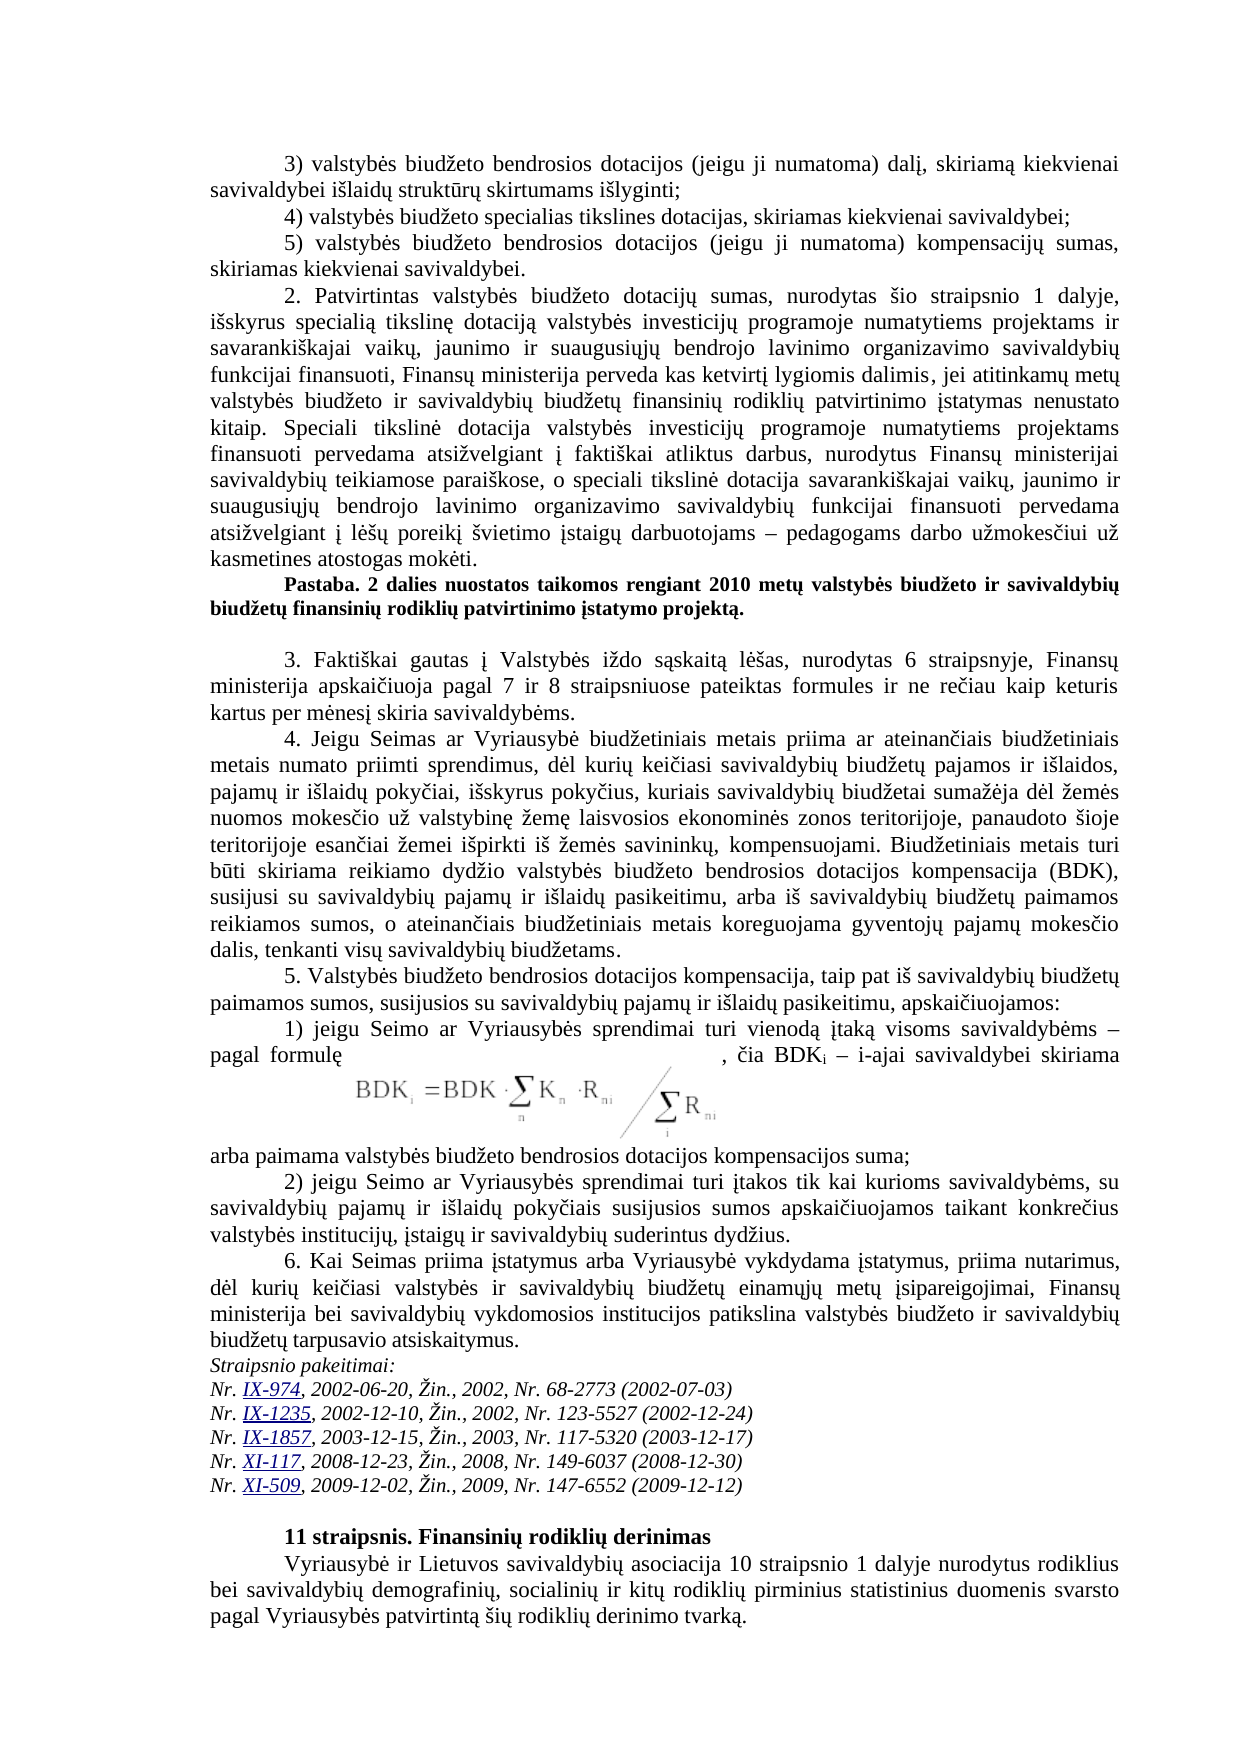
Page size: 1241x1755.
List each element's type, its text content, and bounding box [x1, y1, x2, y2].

text 1) jeigu Seimo ar Vyriausybės sprendimai turi vienodą įtaką visoms savivaldybėms – pagal formulę , čia BDKi – i-ajai savivaldybei skiriama arba paimama valstybės biudžeto bendrosios dotacijos kompensacijos suma; [210, 1015, 1120, 1168]
text Nr. IX-974, 2002-06-20, Žin., 2002, Nr. 68-2773 (2002-07-03) [210, 1377, 1120, 1401]
text Nr. XI-117, 2008-12-23, Žin., 2008, Nr. 149-6037 (2008-12-30) [210, 1449, 1120, 1473]
text 2. Patvirtintas valstybės biudžeto dotacijų sumas, nurodytas šio straipsnio 1 dalyje, išskyrus specialią tikslinę dotaciją valstybės investicijų programoje numatytiems projektams ir savarankiškajai vaikų, jaunimo ir suaugusiųjų bendrojo lavinimo organizavimo savivaldybių funkcijai finansuoti, Finansų ministerija perveda kas ketvirtį lygiomis dalimis, jei atitinkamų metų valstybės biudžeto ir savivaldybių biudžetų finansinių rodiklių patvirtinimo įstatymas nenustato kitaip. Speciali tikslinė dotacija valstybės investicijų programoje numatytiems projektams finansuoti pervedama atsižvelgiant į faktiškai atliktus darbus, nurodytus Finansų ministerijai savivaldybių teikiamose paraiškose, o speciali tikslinė dotacija savarankiškajai vaikų, jaunimo ir suaugusiųjų bendrojo lavinimo organizavimo savivaldybių funkcijai finansuoti pervedama atsižvelgiant į lėšų poreikį švietimo įstaigų darbuotojams – pedagogams darbo užmokesčiui už kasmetines atostogas mokėti. [210, 282, 1120, 572]
text 5) valstybės biudžeto bendrosios dotacijos (jeigu ji numatoma) kompensacijų sumas, skiriamas kiekvienai savivaldybei. [210, 229, 1120, 282]
text 3. Faktiškai gautas į Valstybės iždo sąskaitą lėšas, nurodytas 6 straipsnyje, Finansų ministerija apskaičiuoja pagal 7 ir 8 straipsniuose pateiktas formules ir ne rečiau kaip keturis kartus per mėnesį skiria savivaldybėms. [210, 646, 1120, 725]
text Vyriausybė ir Lietuvos savivaldybių asociacija 10 straipsnio 1 dalyje nurodytus rodiklius bei savivaldybių demografinių, socialinių ir kitų rodiklių pirminius statistinius duomenis svarsto pagal Vyriausybės patvirtintą šių rodiklių derinimo tvarką. [210, 1550, 1120, 1629]
text 6. Kai Seimas priima įstatymus arba Vyriausybė vykdydama įstatymus, priima nutarimus, dėl kurių keičiasi valstybės ir savivaldybių biudžetų einamųjų metų įsipareigojimai, Finansų ministerija bei savivaldybių vykdomosios institucijos patikslina valstybės biudžeto ir savivaldybių biudžetų tarpusavio atsiskaitymus. [210, 1247, 1120, 1353]
text 4) valstybės biudžeto specialias tikslines dotacijas, skiriamas kiekvienai savivaldybei; [210, 203, 1120, 229]
text Pastaba. 2 dalies nuostatos taikomos rengiant 2010 metų valstybės biudžeto ir savivaldybių biudžetų finansinių rodiklių patvirtinimo įstatymo projektą. [210, 572, 1120, 620]
text Straipsnio pakeitimai: [210, 1353, 1120, 1377]
text Nr. XI-509, 2009-12-02, Žin., 2009, Nr. 147-6552 (2009-12-12) [210, 1473, 1120, 1497]
text 5. Valstybės biudžeto bendrosios dotacijos kompensacija, taip pat iš savivaldybių biudžetų paimamos sumos, susijusios su savivaldybių pajamų ir išlaidų pasikeitimu, apskaičiuojamos: [210, 962, 1120, 1015]
text 2) jeigu Seimo ar Vyriausybės sprendimai turi įtakos tik kai kurioms savivaldybėms, su savivaldybių pajamų ir išlaidų pokyčiais susijusios sumos apskaičiuojamos taikant konkrečius valstybės institucijų, įstaigų ir savivaldybių suderintus dydžius. [210, 1168, 1120, 1247]
text 3) valstybės biudžeto bendrosios dotacijos (jeigu ji numatoma) dalį, skiriamą kiekvienai savivaldybei išlaidų struktūrų skirtumams išlyginti; [210, 150, 1120, 203]
text 11 straipsnis. Finansinių rodiklių derinimas [210, 1523, 1120, 1550]
text 4. Jeigu Seimas ar Vyriausybė biudžetiniais metais priima ar ateinančiais biudžetiniais metais numato priimti sprendimus, dėl kurių keičiasi savivaldybių biudžetų pajamos ir išlaidos, pajamų ir išlaidų pokyčiai, išskyrus pokyčius, kuriais savivaldybių biudžetai sumažėja dėl žemės nuomos mokesčio už valstybinę žemę laisvosios ekonominės zonos teritorijoje, panaudoto šioje teritorijoje esančiai žemei išpirkti iš žemės savininkų, kompensuojami. Biudžetiniais metais turi būti skiriama reikiamo dydžio valstybės biudžeto bendrosios dotacijos kompensacija (BDK), susijusi su savivaldybių pajamų ir išlaidų pasikeitimu, arba iš savivaldybių biudžetų paimamos reikiamos sumos, o ateinančiais biudžetiniais metais koreguojama gyventojų pajamų mokesčio dalis, tenkanti visų savivaldybių biudžetams. [210, 725, 1120, 962]
text Nr. IX-1857, 2003-12-15, Žin., 2003, Nr. 117-5320 (2003-12-17) [210, 1425, 1120, 1449]
text Nr. IX-1235, 2002-12-10, Žin., 2002, Nr. 123-5527 (2002-12-24) [210, 1401, 1120, 1425]
